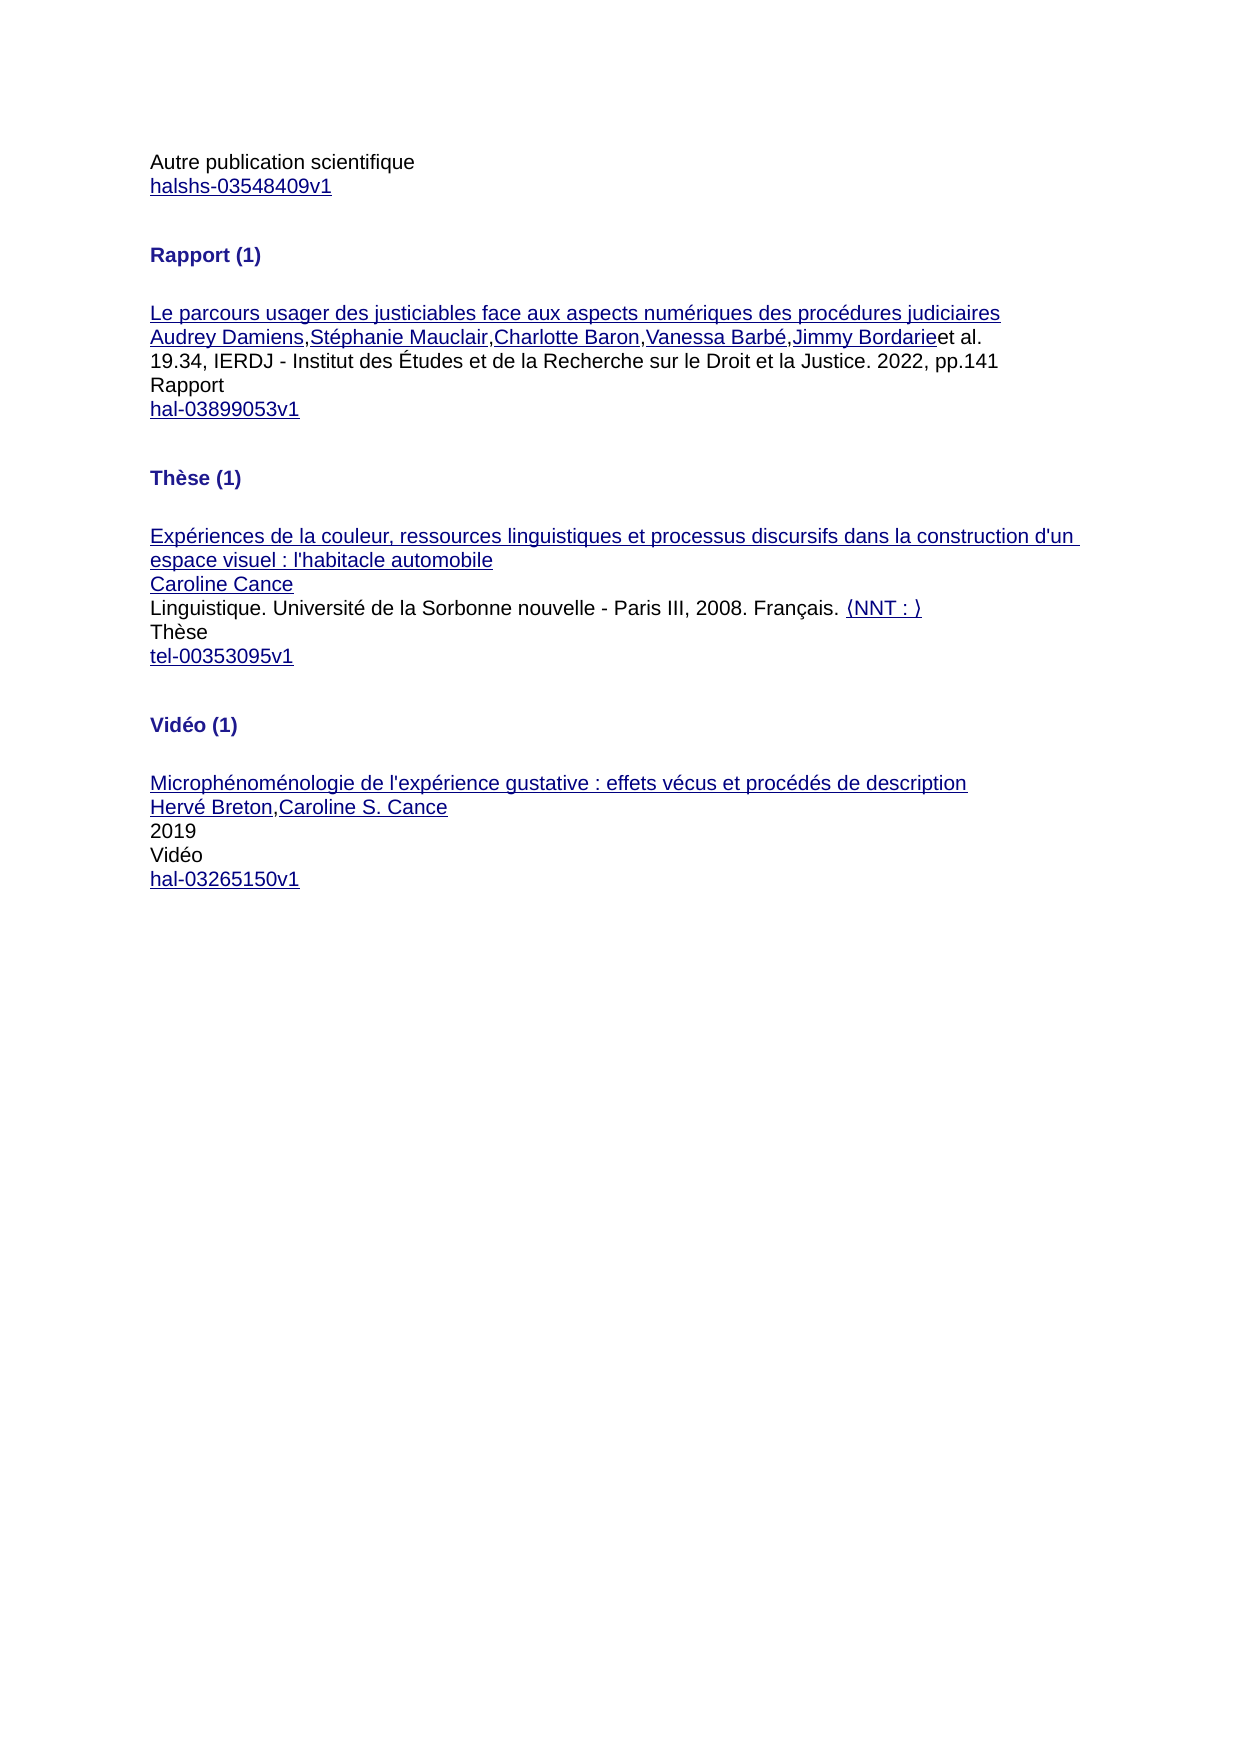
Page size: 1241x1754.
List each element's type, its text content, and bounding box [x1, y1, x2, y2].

subtitle Vidéo (1) [150, 712, 1090, 736]
subtitle Rapport (1) [150, 243, 1090, 267]
table_header Le parcours usager des justiciables face aux aspects numériques des procédures judiciaires Audrey Damiens,Stéphanie Mauclair,Charlotte Baron,Vanessa Barbé,Jimmy Bordarieet al. 19.34, IERDJ - Institut des Études et de la Recherche sur le Droit et la Justice. 2022, pp.141 Rapport hal-03899053v1 [150, 301, 1090, 421]
subtitle Thèse (1) [150, 466, 1090, 489]
table_header Microphénoménologie de l'expérience gustative : effets vécus et procédés de description Hervé Breton,Caroline S. Cance 2019 Vidéo hal-03265150v1 [150, 771, 1090, 891]
table_header Autre publication scientifique halshs-03548409v1 [150, 150, 1090, 198]
table_header Expériences de la couleur, ressources linguistiques et processus discursifs dans la construction d'un espace visuel : l'habitacle automobile Caroline Cance Linguistique. Université de la Sorbonne nouvelle - Paris III, 2008. Français. ⟨NNT : ⟩ Thèse tel-00353095v1 [150, 524, 1090, 668]
